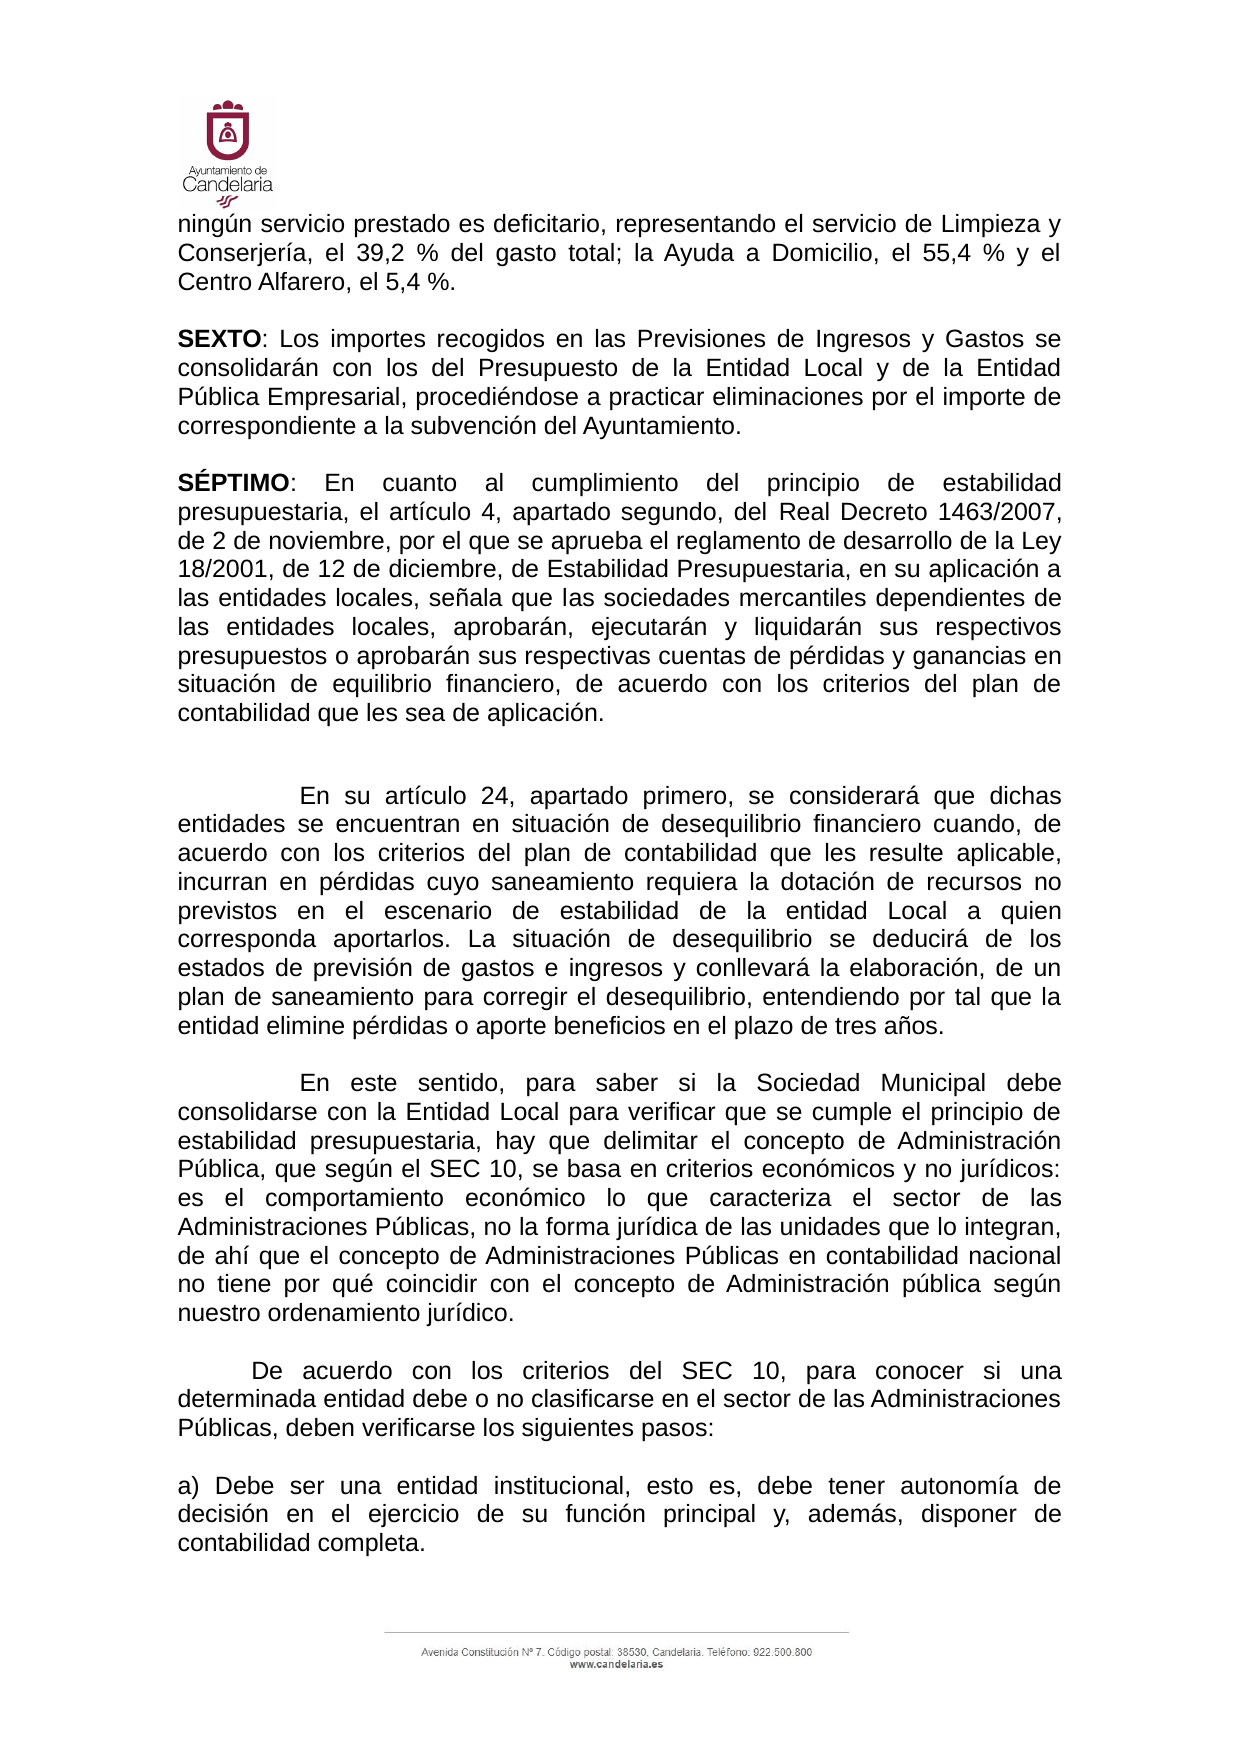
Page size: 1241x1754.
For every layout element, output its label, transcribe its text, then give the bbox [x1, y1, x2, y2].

text SÉPTIMO: En cuanto al cumplimiento del principio de estabilidad presupuestaria, el artículo 4, apartado segundo, del Real Decreto 1463/2007, de 2 de noviembre, por el que se aprueba el reglamento de desarrollo de la Ley 18/2001, de 12 de diciembre, de Estabilidad Presupuestaria, en su aplicación a las entidades locales, señala que las sociedades mercantiles dependientes de las entidades locales, aprobarán, ejecutarán y liquidarán sus respectivos presupuestos o aprobarán sus respectivas cuentas de pérdidas y ganancias en situación de equilibrio financiero, de acuerdo con los criterios del plan de contabilidad que les sea de aplicación. [177, 468, 1063, 727]
text ningún servicio prestado es deficitario, representando el servicio de Limpieza y Conserjería, el 39,2 % del gasto total; la Ayuda a Domicilio, el 55,4 % y el Centro Alfarero, el 5,4 %. [177, 209, 1063, 296]
text En su artículo 24, apartado primero, se considerará que dichas entidades se encuentran en situación de desequilibrio financiero cuando, de acuerdo con los criterios del plan de contabilidad que les resulte aplicable, incurran en pérdidas cuyo saneamiento requiera la dotación de recursos no previstos en el escenario de estabilidad de la entidad Local a quien corresponda aportarlos. La situación de desequilibrio se deducirá de los estados de previsión de gastos e ingresos y conllevará la elaboración, de un plan de saneamiento para corregir el desequilibrio, entendiendo por tal que la entidad elimine pérdidas o aporte beneficios en el plazo de tres años. [177, 781, 1063, 1039]
text De acuerdo con los criterios del SEC 10, para conocer si una determinada entidad debe o no clasificarse en el sector de las Administraciones Públicas, deben verificarse los siguientes pasos: [177, 1356, 1063, 1442]
text En este sentido, para saber si la Sociedad Municipal debe consolidarse con la Entidad Local para verificar que se cumple el principio de estabilidad presupuestaria, hay que delimitar el concepto de Administración Pública, que según el SEC 10, se basa en criterios económicos y no jurídicos: es el comportamiento económico lo que caracteriza el sector de las Administraciones Públicas, no la forma jurídica de las unidades que lo integran, de ahí que el concepto de Administraciones Públicas en contabilidad nacional no tiene por qué coincidir con el concepto de Administración pública según nuestro ordenamiento jurídico. [177, 1068, 1063, 1327]
text SEXTO: Los importes recogidos en las Previsiones de Ingresos y Gastos se consolidarán con los del Presupuesto de la Entidad Local y de la Entidad Pública Empresarial, procediéndose a practicar eliminaciones por el importe de correspondiente a la subvención del Ayuntamiento. [177, 324, 1063, 439]
text a) Debe ser una entidad institucional, esto es, debe tener autonomía de decisión en el ejercicio de su función principal y, además, disponer de contabilidad completa. [177, 1471, 1063, 1557]
